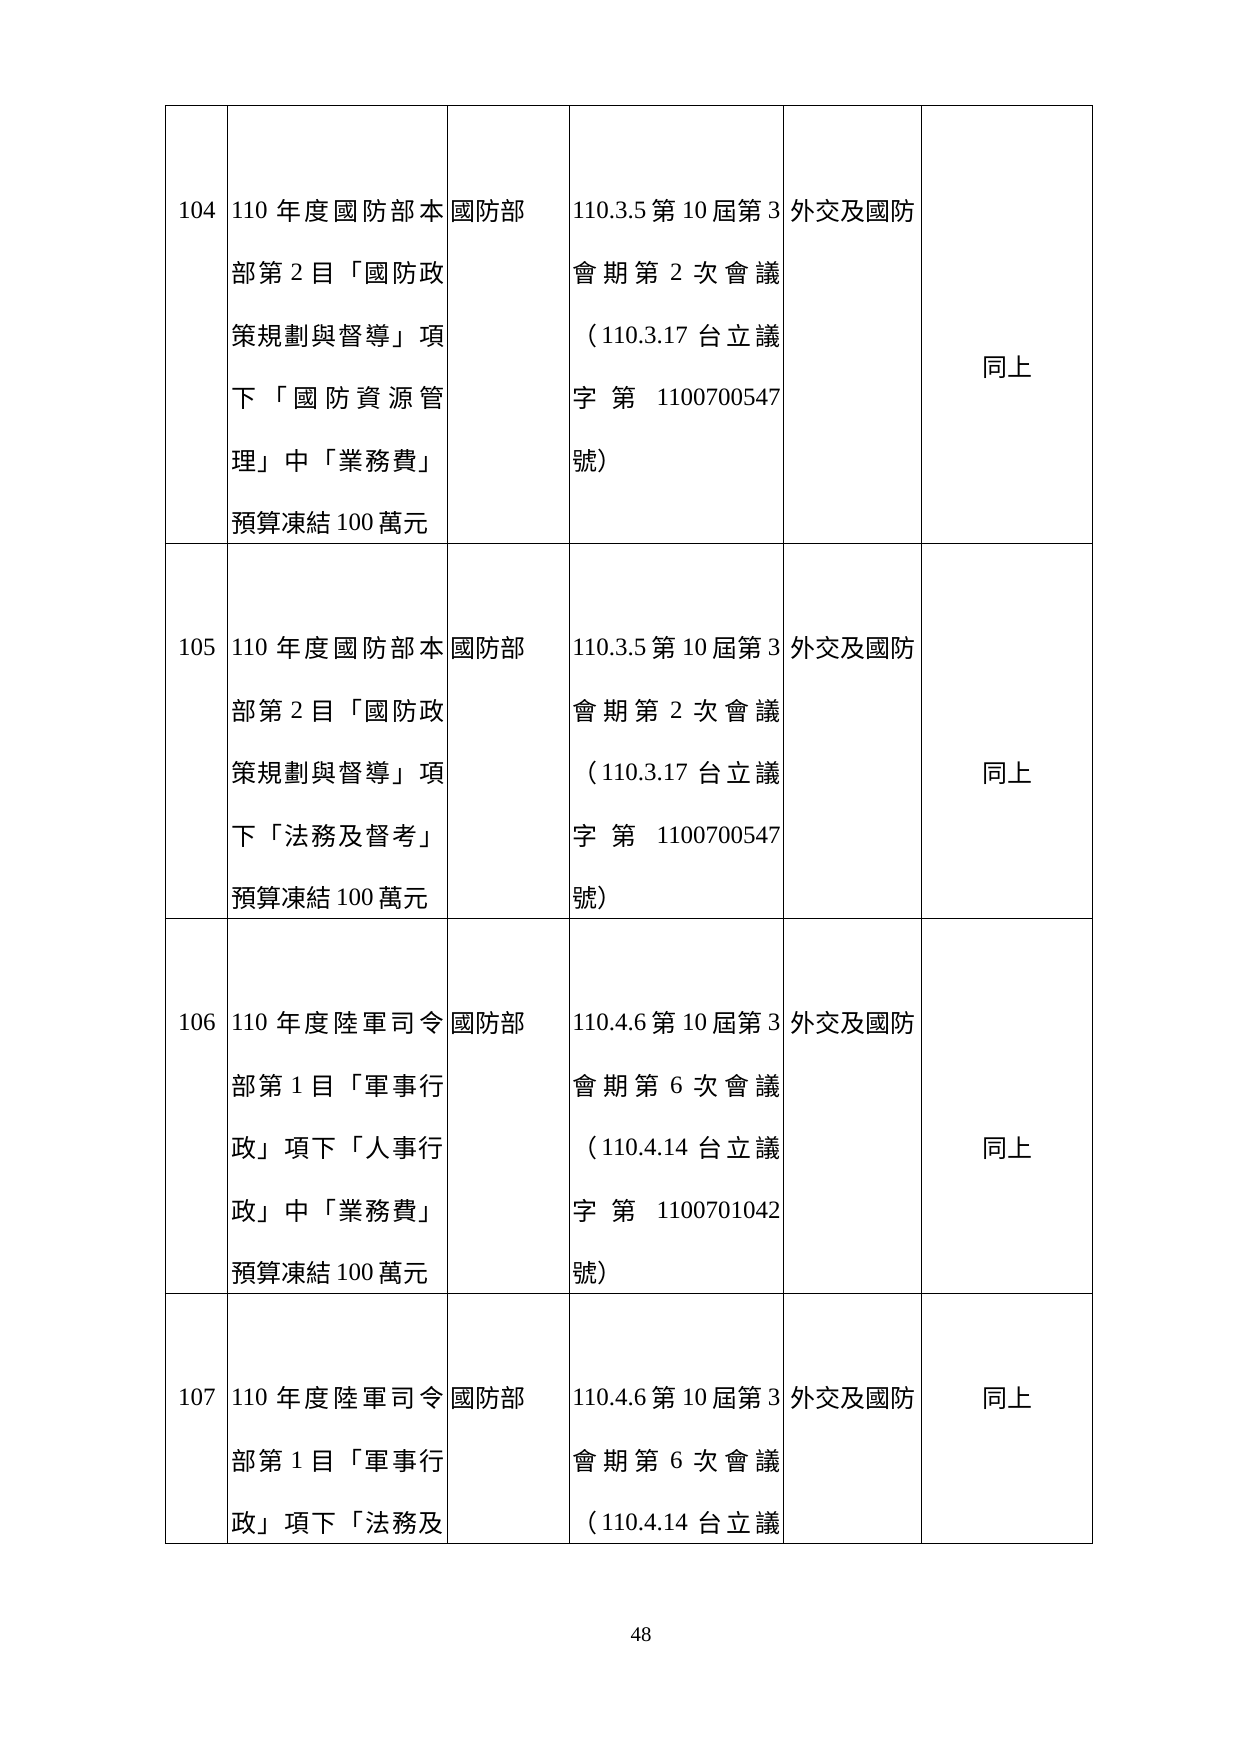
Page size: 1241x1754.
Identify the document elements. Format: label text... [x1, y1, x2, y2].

table_cell 110.3.5第10屆第3會期第2次會議（110.3.17台立議字第1100700547號） [570, 544, 783, 918]
table_cell 外交及國防 [784, 106, 921, 543]
table_cell 110.4.6第10屆第3會期第6次會議（110.4.14台立議字第1100701042號） [570, 919, 783, 1293]
table_cell 110.4.6第10屆第3會期第6次會議（110.4.14台立議 [570, 1294, 783, 1543]
table_cell [166, 544, 227, 918]
table_cell 110年度陸軍司令部第1目「軍事行政」項下「法務及 [228, 1294, 447, 1543]
table_cell [166, 919, 227, 1293]
table_cell 110年度陸軍司令部第1目「軍事行政」項下「人事行政」中「業務費」預算凍結100萬元 [228, 919, 447, 1293]
table_cell [166, 106, 227, 543]
table_cell 同上 [922, 544, 1092, 918]
table_cell 同上 [922, 1294, 1092, 1543]
table_cell 國防部 [448, 919, 569, 1293]
table_cell 外交及國防 [784, 919, 921, 1293]
table_cell 110年度國防部本部第2目「國防政策規劃與督導」項下「國防資源管理」中「業務費」預算凍結100萬元 [228, 106, 447, 543]
table_cell 國防部 [448, 544, 569, 918]
table_cell 110.3.5第10屆第3會期第2次會議（110.3.17台立議字第1100700547號） [570, 106, 783, 543]
table_cell [166, 1294, 227, 1543]
table_cell 外交及國防 [784, 544, 921, 918]
table_cell 國防部 [448, 1294, 569, 1543]
table_cell 外交及國防 [784, 1294, 921, 1543]
table_cell 110年度國防部本部第2目「國防政策規劃與督導」項下「法務及督考」預算凍結100萬元 [228, 544, 447, 918]
table_cell 同上 [922, 919, 1092, 1293]
table_cell 國防部 [448, 106, 569, 543]
table_cell 同上 [922, 106, 1092, 543]
